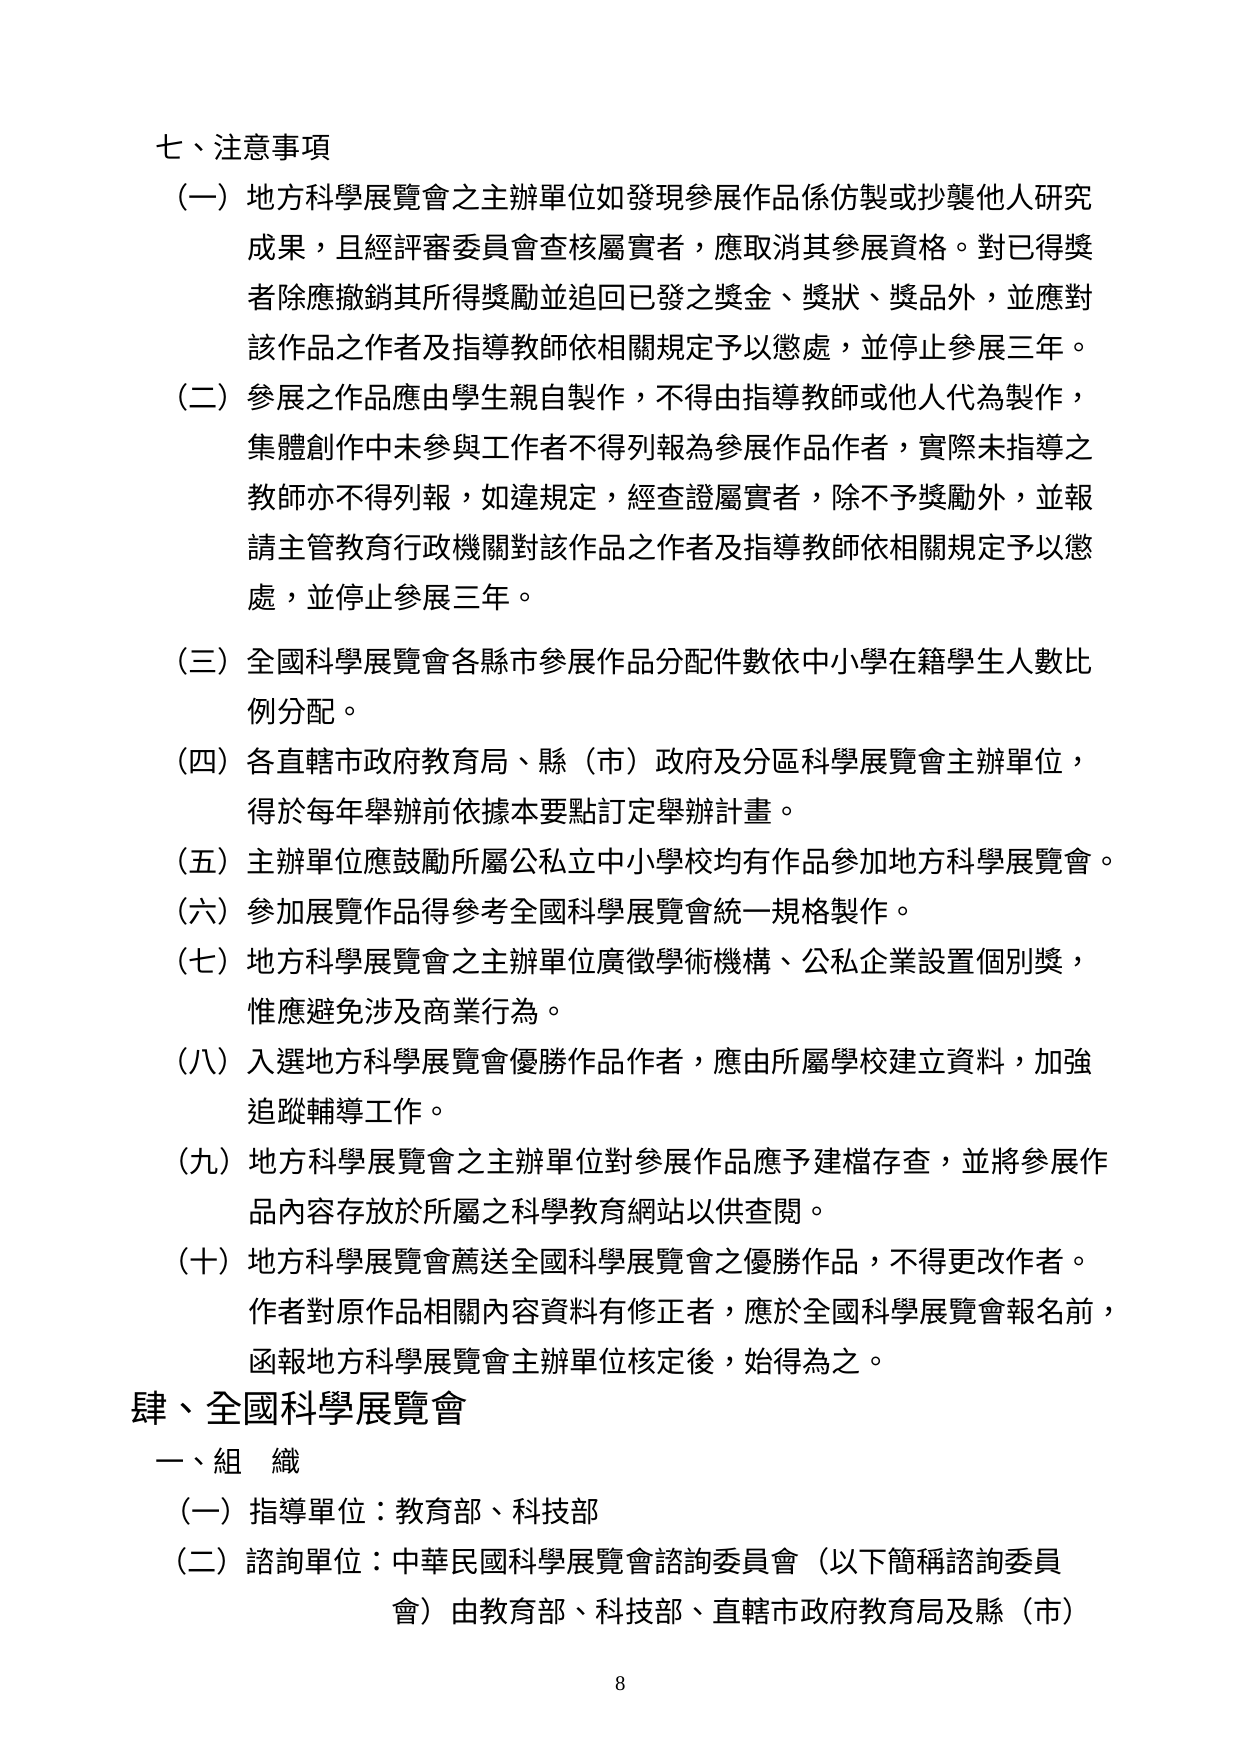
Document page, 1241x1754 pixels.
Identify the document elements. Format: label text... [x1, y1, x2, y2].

text （七）地方科學展覽會之主辦單位廣徵學術機構、公私企業設置個別獎，惟應避免涉及商業行為。 [159, 933, 1110, 1033]
text 一、組 織 [155, 1433, 1110, 1483]
text 七、注意事項 [155, 118, 1110, 168]
text （五）主辦單位應鼓勵所屬公私立中小學校均有作品參加地方科學展覽會。 [159, 833, 1110, 883]
text （九）地方科學展覽會之主辦單位對參展作品應予建檔存查，並將參展作品內容存放於所屬之科學教育網站以供查閱。 [160, 1133, 1110, 1233]
text （十）地方科學展覽會薦送全國科學展覽會之優勝作品，不得更改作者。作者對原作品相關內容資料有修正者，應於全國科學展覽會報名前，函報地方科學展覽會主辦單位核定後，始得為之。 [160, 1233, 1122, 1383]
text （六）參加展覽作品得參考全國科學展覽會統一規格製作。 [159, 883, 1110, 933]
text （二）諮詢單位：中華民國科學展覽會諮詢委員會（以下簡稱諮詢委員會）由教育部、科技部、直轄市政府教育局及縣（市） [158, 1533, 1110, 1633]
text （二）參展之作品應由學生親自製作，不得由指導教師或他人代為製作，集體創作中未參與工作者不得列報為參展作品作者，實際未指導之教師亦不得列報，如違規定，經查證屬實者，除不予獎勵外，並報請主管教育行政機關對該作品之作者及指導教師依相關規定予以懲處，並停止參展三年。 [159, 368, 1110, 618]
text （一）指導單位：教育部、科技部 [118, 1483, 1110, 1533]
text （一）地方科學展覽會之主辦單位如發現參展作品係仿製或抄襲他人研究成果，且經評審委員會查核屬實者，應取消其參展資格。對已得獎者除應撤銷其所得獎勵並追回已發之獎金、獎狀、獎品外，並應對該作品之作者及指導教師依相關規定予以懲處，並停止參展三年。 [159, 168, 1110, 368]
text 肆、全國科學展覽會 [130, 1383, 1110, 1433]
text （三）全國科學展覽會各縣市參展作品分配件數依中小學在籍學生人數比例分配。 [159, 633, 1110, 733]
text （四）各直轄市政府教育局、縣（市）政府及分區科學展覽會主辦單位，得於每年舉辦前依據本要點訂定舉辦計畫。 [159, 733, 1110, 833]
text （八）入選地方科學展覽會優勝作品作者，應由所屬學校建立資料，加強追蹤輔導工作。 [159, 1033, 1110, 1133]
